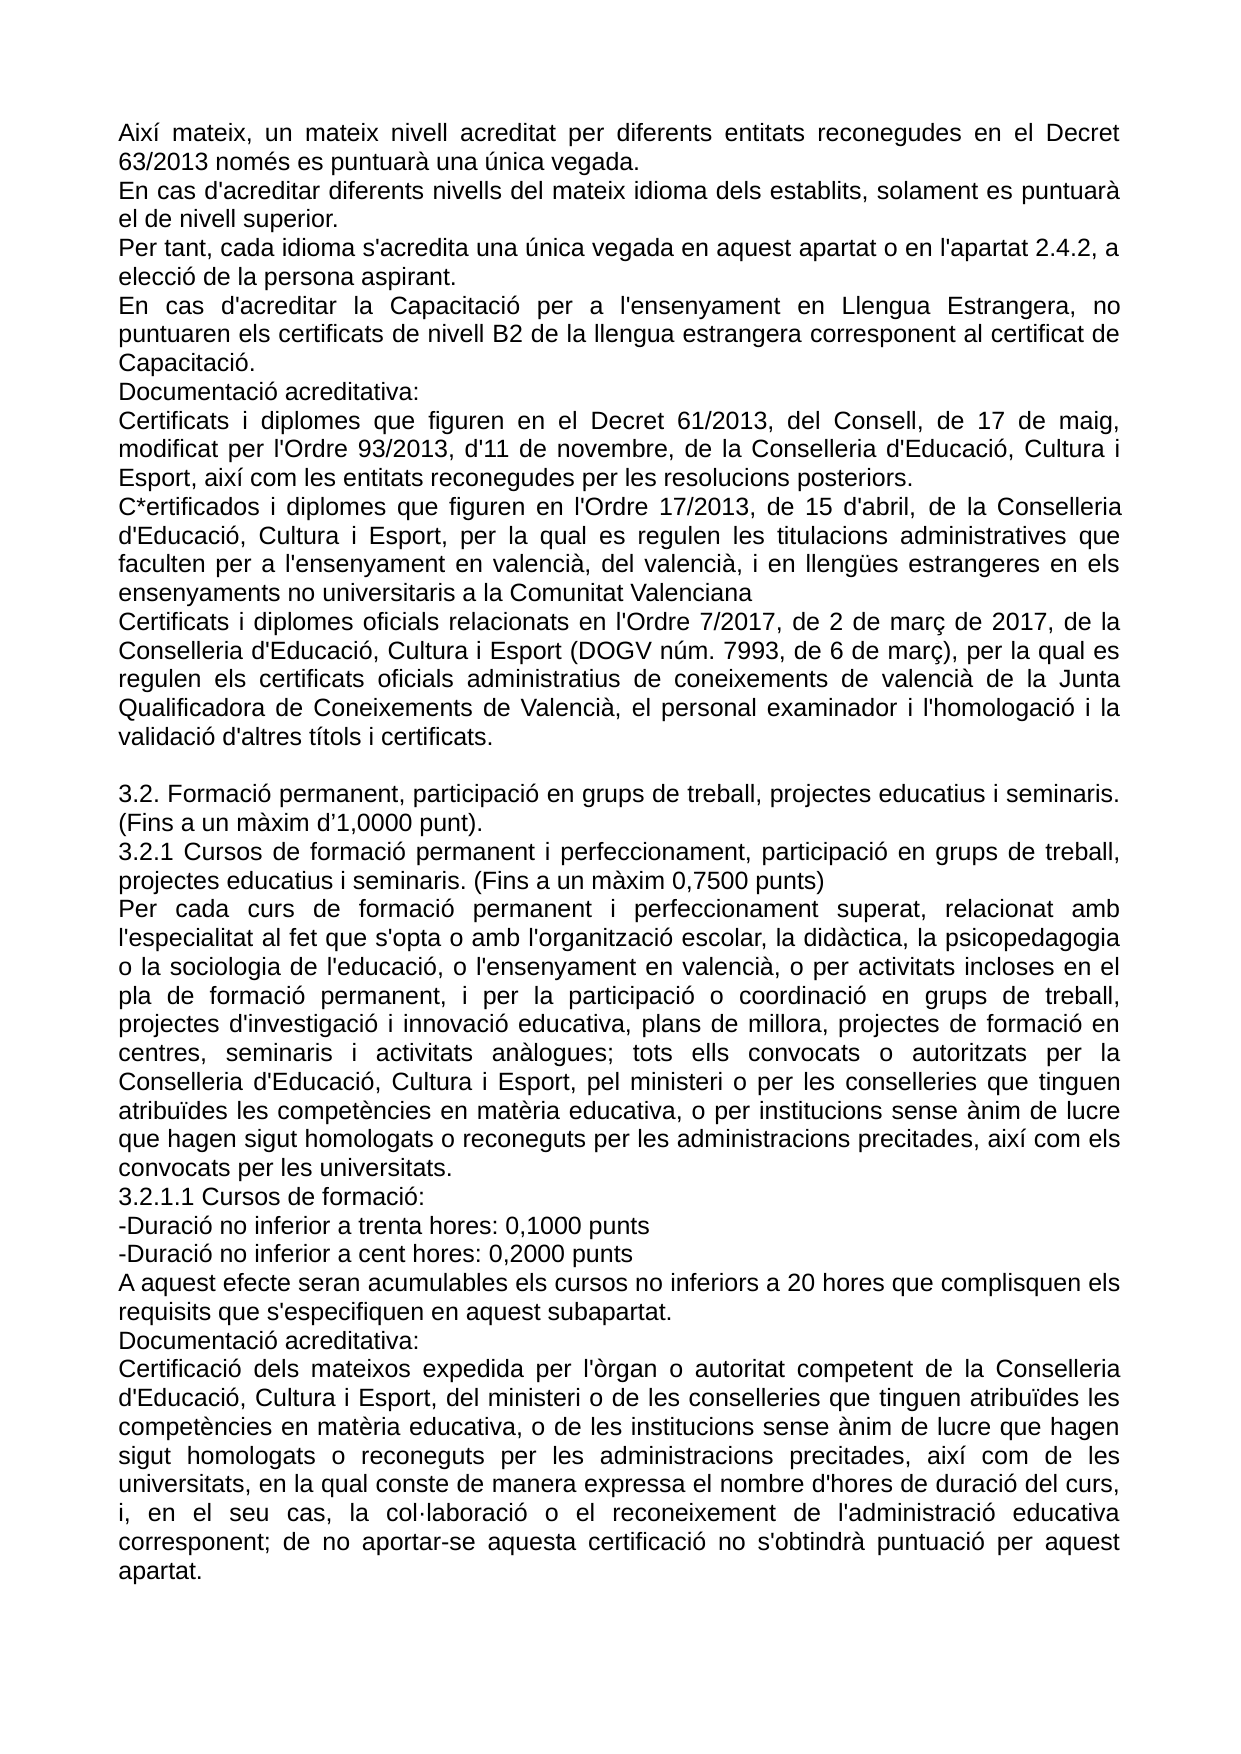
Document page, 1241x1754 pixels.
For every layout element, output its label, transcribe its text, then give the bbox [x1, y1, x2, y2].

text 3.2.1 Cursos de formació permanent i perfeccionament, participació en grups de treball, projectes educatius i seminaris. (Fins a un màxim 0,7500 punts) [118, 837, 1122, 894]
text C*ertificados i diplomes que figuren en l'Ordre 17/2013, de 15 d'abril, de la Conselleria d'Educació, Cultura i Esport, per la qual es regulen les titulacions administratives que faculten per a l'ensenyament en valencià, del valencià, i en llengües estrangeres en els ensenyaments no universitaris a la Comunitat Valenciana [118, 492, 1122, 607]
text En cas d'acreditar la Capacitació per a l'ensenyament en Llengua Estrangera, no puntuaren els certificats de nivell B2 de la llengua estrangera corresponent al certificat de Capacitació. [118, 291, 1122, 377]
text Per tant, cada idioma s'acredita una única vegada en aquest apartat o en l'apartat 2.4.2, a elecció de la persona aspirant. [118, 233, 1122, 291]
text Certificats i diplomes oficials relacionats en l'Ordre 7/2017, de 2 de març de 2017, de la Conselleria d'Educació, Cultura i Esport (DOGV núm. 7993, de 6 de març), per la qual es regulen els certificats oficials administratius de coneixements de valencià de la Junta Qualificadora de Coneixements de Valencià, el personal examinador i l'homologació i la validació d'altres títols i certificats. [118, 607, 1122, 751]
text -Duració no inferior a trenta hores: 0,1000 punts [118, 1211, 1122, 1239]
text A aquest efecte seran acumulables els cursos no inferiors a 20 hores que complisquen els requisits que s'especifiquen en aquest subapartat. [118, 1268, 1122, 1326]
text Certificats i diplomes que figuren en el Decret 61/2013, del Consell, de 17 de maig, modificat per l'Ordre 93/2013, d'11 de novembre, de la Conselleria d'Educació, Cultura i Esport, així com les entitats reconegudes per les resolucions posteriors. [118, 406, 1122, 492]
text Documentació acreditativa: [118, 377, 1122, 406]
text Certificació dels mateixos expedida per l'òrgan o autoritat competent de la Conselleria d'Educació, Cultura i Esport, del ministeri o de les conselleries que tinguen atribuïdes les competències en matèria educativa, o de les institucions sense ànim de lucre que hagen sigut homologats o reconeguts per les administracions precitades, així com de les universitats, en la qual conste de manera expressa el nombre d'hores de duració del curs, i, en el seu cas, la col·laboració o el reconeixement de l'administració educativa corresponent; de no aportar-se aquesta certificació no s'obtindrà puntuació per aquest apartat. [118, 1354, 1122, 1584]
text 3.2. Formació permanent, participació en grups de treball, projectes educatius i seminaris. (Fins a un màxim d’1,0000 punt). [118, 779, 1122, 837]
text -Duració no inferior a cent hores: 0,2000 punts [118, 1239, 1122, 1268]
text Per cada curs de formació permanent i perfeccionament superat, relacionat amb l'especialitat al fet que s'opta o amb l'organització escolar, la didàctica, la psicopedagogia o la sociologia de l'educació, o l'ensenyament en valencià, o per activitats incloses en el pla de formació permanent, i per la participació o coordinació en grups de treball, projectes d'investigació i innovació educativa, plans de millora, projectes de formació en centres, seminaris i activitats anàlogues; tots ells convocats o autoritzats per la Conselleria d'Educació, Cultura i Esport, pel ministeri o per les conselleries que tinguen atribuïdes les competències en matèria educativa, o per institucions sense ànim de lucre que hagen sigut homologats o reconeguts per les administracions precitades, així com els convocats per les universitats. [118, 894, 1122, 1182]
text 3.2.1.1 Cursos de formació: [118, 1182, 1122, 1211]
text En cas d'acreditar diferents nivells del mateix idioma dels establits, solament es puntuarà el de nivell superior. [118, 176, 1122, 233]
text Documentació acreditativa: [118, 1326, 1122, 1354]
text Així mateix, un mateix nivell acreditat per diferents entitats reconegudes en el Decret 63/2013 només es puntuarà una única vegada. [118, 118, 1122, 176]
